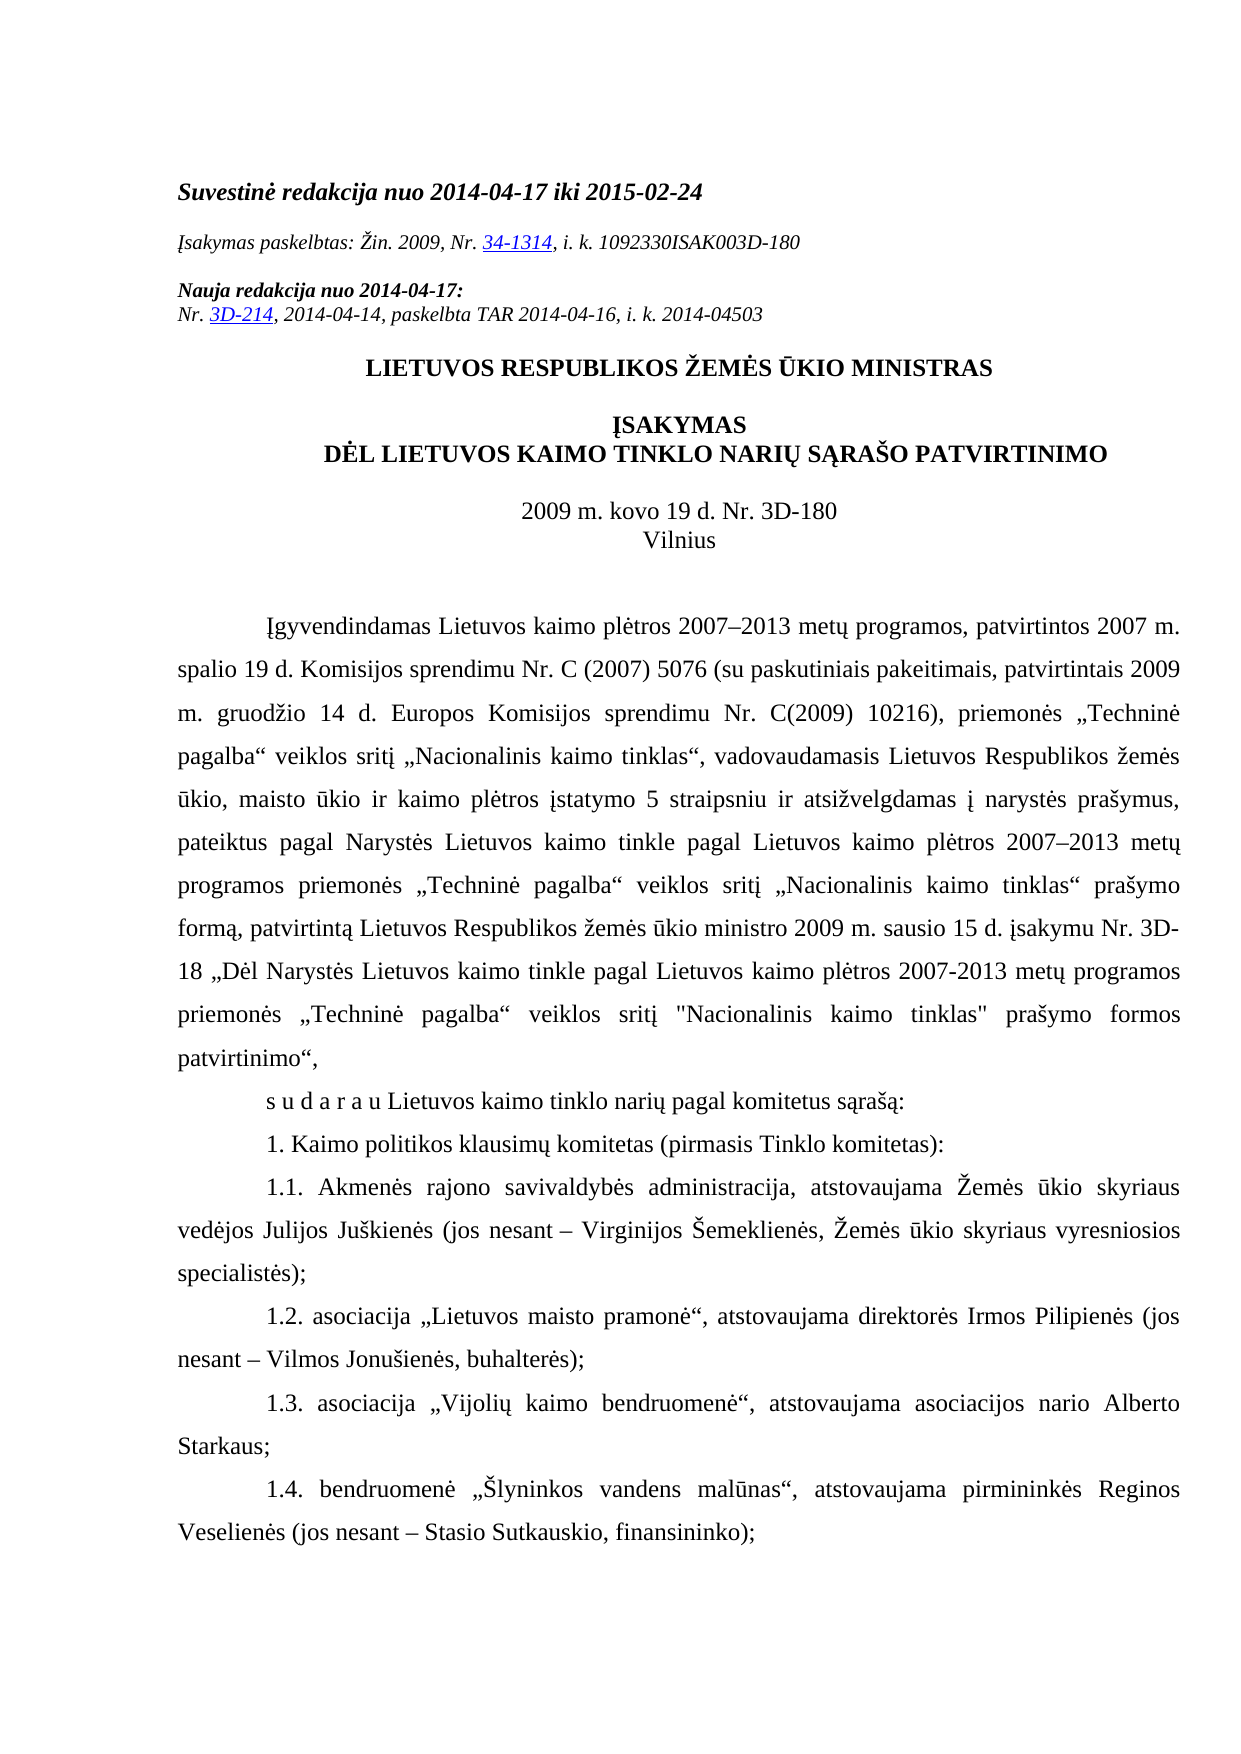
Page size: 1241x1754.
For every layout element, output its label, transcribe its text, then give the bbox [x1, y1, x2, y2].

text Įsakymas paskelbtas: Žin. 2009, Nr. 34-1314, i. k. 1092330ISAK003D-180 [177, 230, 1181, 254]
text Vilnius [177, 525, 1181, 554]
text 1. Kaimo politikos klausimų komitetas (pirmasis Tinklo komitetas): [177, 1129, 1181, 1158]
text ĮSAKYMAS [177, 410, 1181, 439]
text 1.2. asociacija „Lietuvos maisto pramonė“, atstovaujama direktorės Irmos Pilipienės (jos nesant – Vilmos Jonušienės, buhalterės); [177, 1301, 1181, 1373]
text Nauja redakcija nuo 2014-04-17: [177, 278, 1181, 302]
text Suvestinė redakcija nuo 2014-04-17 iki 2015-02-24 [177, 177, 1181, 206]
text 1.3. asociacija „Vijolių kaimo bendruomenė“, atstovaujama asociacijos nario Alberto Starkaus; [177, 1388, 1181, 1459]
text Dėl Lietuvos kaimo tinklo narių sąrašo patvirtinimo [177, 439, 1181, 468]
text 1.1. Akmenės rajono savivaldybės administracija, atstovaujama Žemės ūkio skyriaus vedėjos Julijos Juškienės (jos nesant – Virginijos Šemeklienės, Žemės ūkio skyriaus vyresniosios specialistės); [177, 1172, 1181, 1287]
text 1.4. bendruomenė „Šlyninkos vandens malūnas“, atstovaujama pirmininkės Reginos Veselienės (jos nesant – Stasio Sutkauskio, finansininko); [177, 1474, 1181, 1546]
text Įgyvendindamas Lietuvos kaimo plėtros 2007–2013 metų programos, patvirtintos 2007 m. spalio 19 d. Komisijos sprendimu Nr. C (2007) 5076 (su paskutiniais pakeitimais, patvirtintais 2009 m. gruodžio 14 d. Europos Komisijos sprendimu Nr. C(2009) 10216), priemonės „Techninė pagalba“ veiklos sritį „Nacionalinis kaimo tinklas“, vadovaudamasis Lietuvos Respublikos žemės ūkio, maisto ūkio ir kaimo plėtros įstatymo 5 straipsniu ir atsižvelgdamas į narystės prašymus, pateiktus pagal Narystės Lietuvos kaimo tinkle pagal Lietuvos kaimo plėtros 2007–2013 metų programos priemonės „Techninė pagalba“ veiklos sritį „Nacionalinis kaimo tinklas“ prašymo formą, patvirtintą Lietuvos Respublikos žemės ūkio ministro 2009 m. sausio 15 d. įsakymu Nr. 3D-18 „Dėl Narystės Lietuvos kaimo tinkle pagal Lietuvos kaimo plėtros 2007-2013 metų programos priemonės „Techninė pagalba“ veiklos sritį "Nacionalinis kaimo tinklas" prašymo formos patvirtinimo“, [177, 611, 1181, 1071]
text 2009 m. kovo 19 d. Nr. 3D-180 [177, 496, 1181, 525]
text s u d a r a u Lietuvos kaimo tinklo narių pagal komitetus sąrašą: [177, 1086, 1181, 1114]
text Nr. 3D-214, 2014-04-14, paskelbta TAR 2014-04-16, i. k. 2014-04503 [177, 302, 1181, 326]
text LIETUVOS RESPUBLIKOS ŽEMĖS ŪKIO MINISTRAS [177, 353, 1181, 381]
